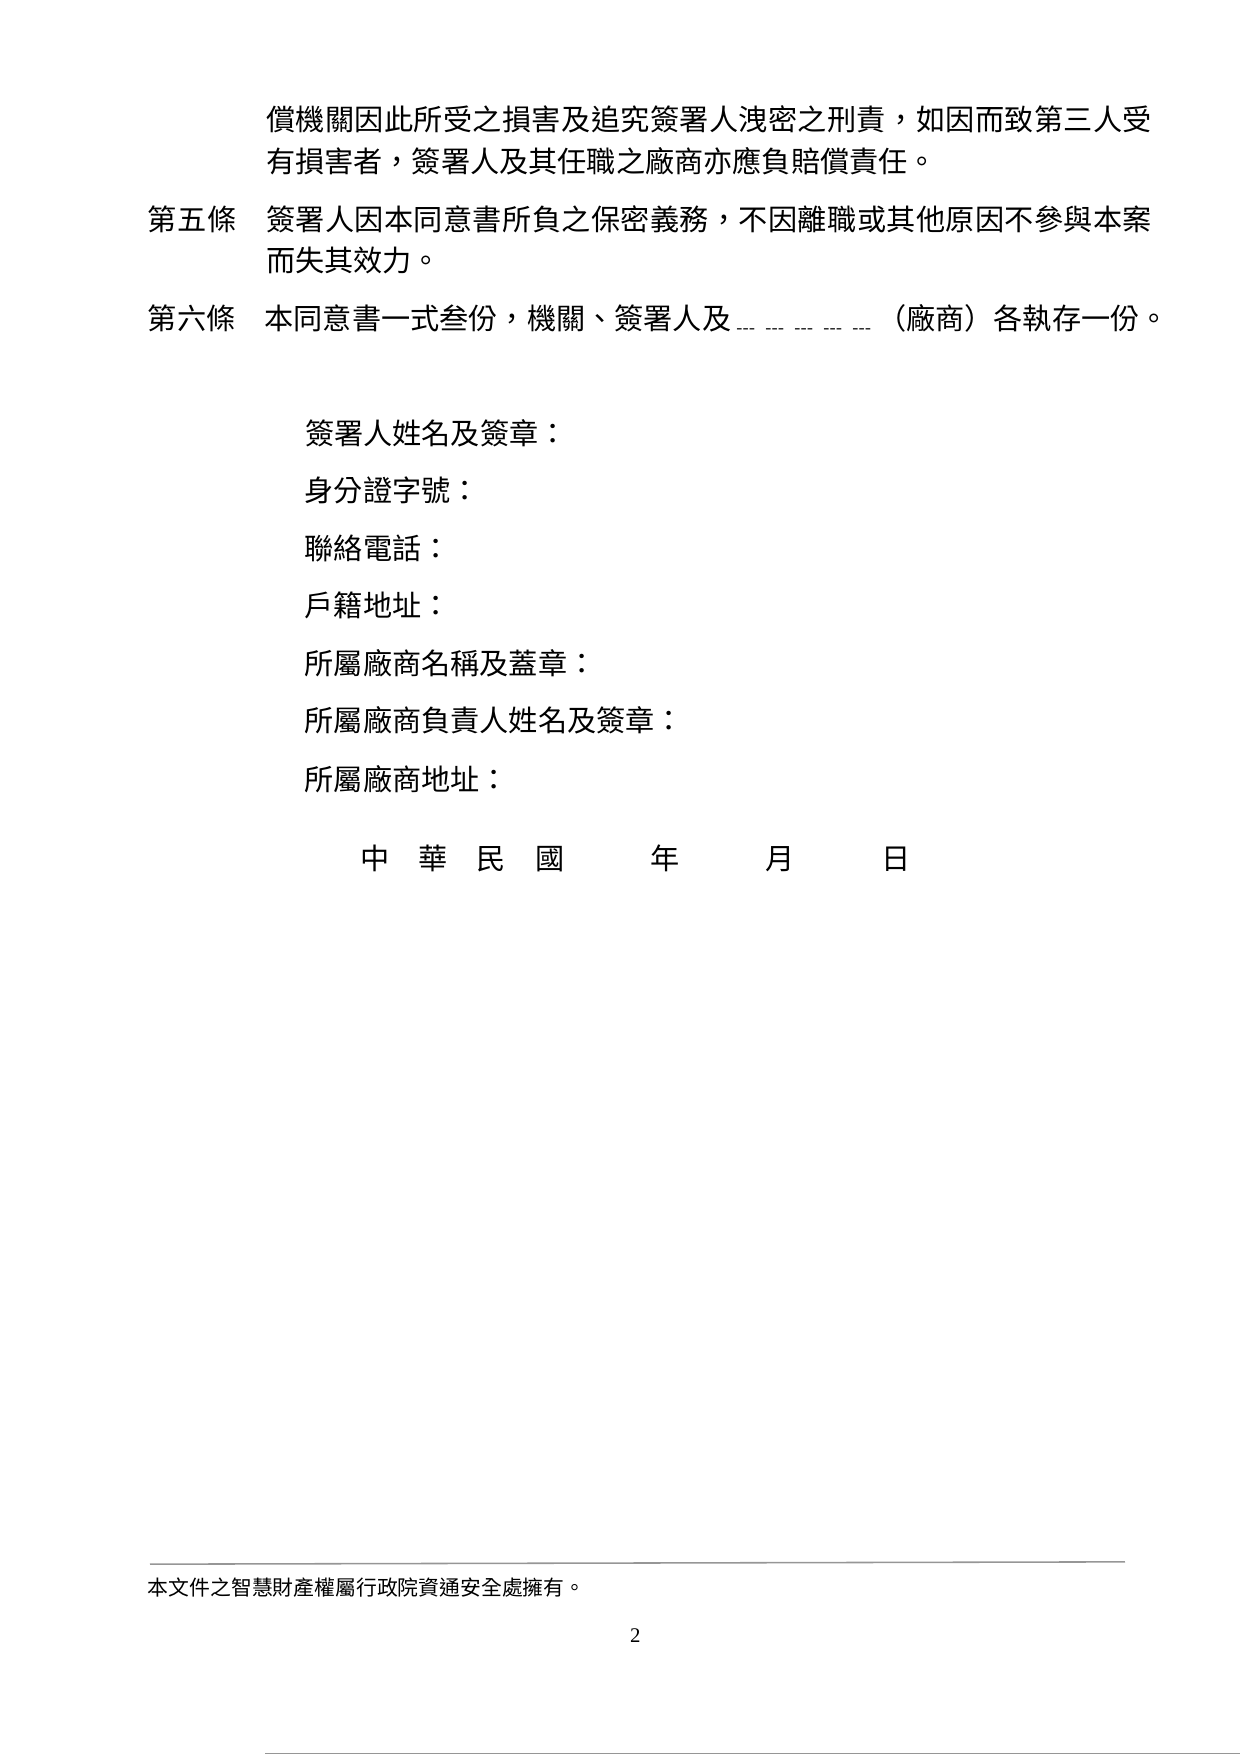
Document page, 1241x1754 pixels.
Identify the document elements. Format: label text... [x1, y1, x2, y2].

text 第六條 本同意書一式叁份，機關、簽署人及﹍﹍﹍﹍﹍（廠商）各執存一份。 [148, 296, 1154, 337]
text 簽署人姓名及簽章： [305, 411, 1108, 452]
text 所屬廠商地址： [304, 756, 1108, 799]
text 第五條 簽署人因本同意書所負之保密義務，不因離職或其他原因不參與本案而失其效力。 [148, 197, 1154, 280]
text 戶籍地址： [304, 583, 1108, 625]
text 所屬廠商負責人姓名及簽章： [304, 698, 1108, 740]
text 中 華 民 國 年 月 日 [148, 815, 1122, 878]
text 償機關因此所受之損害及追究簽署人洩密之刑責，如因而致第三人受有損害者，簽署人及其任職之廠商亦應負賠償責任。 [148, 97, 1154, 181]
text 身分證字號： [304, 468, 1108, 510]
text 所屬廠商名稱及蓋章： [304, 641, 1108, 682]
text 聯絡電話： [304, 526, 1108, 567]
